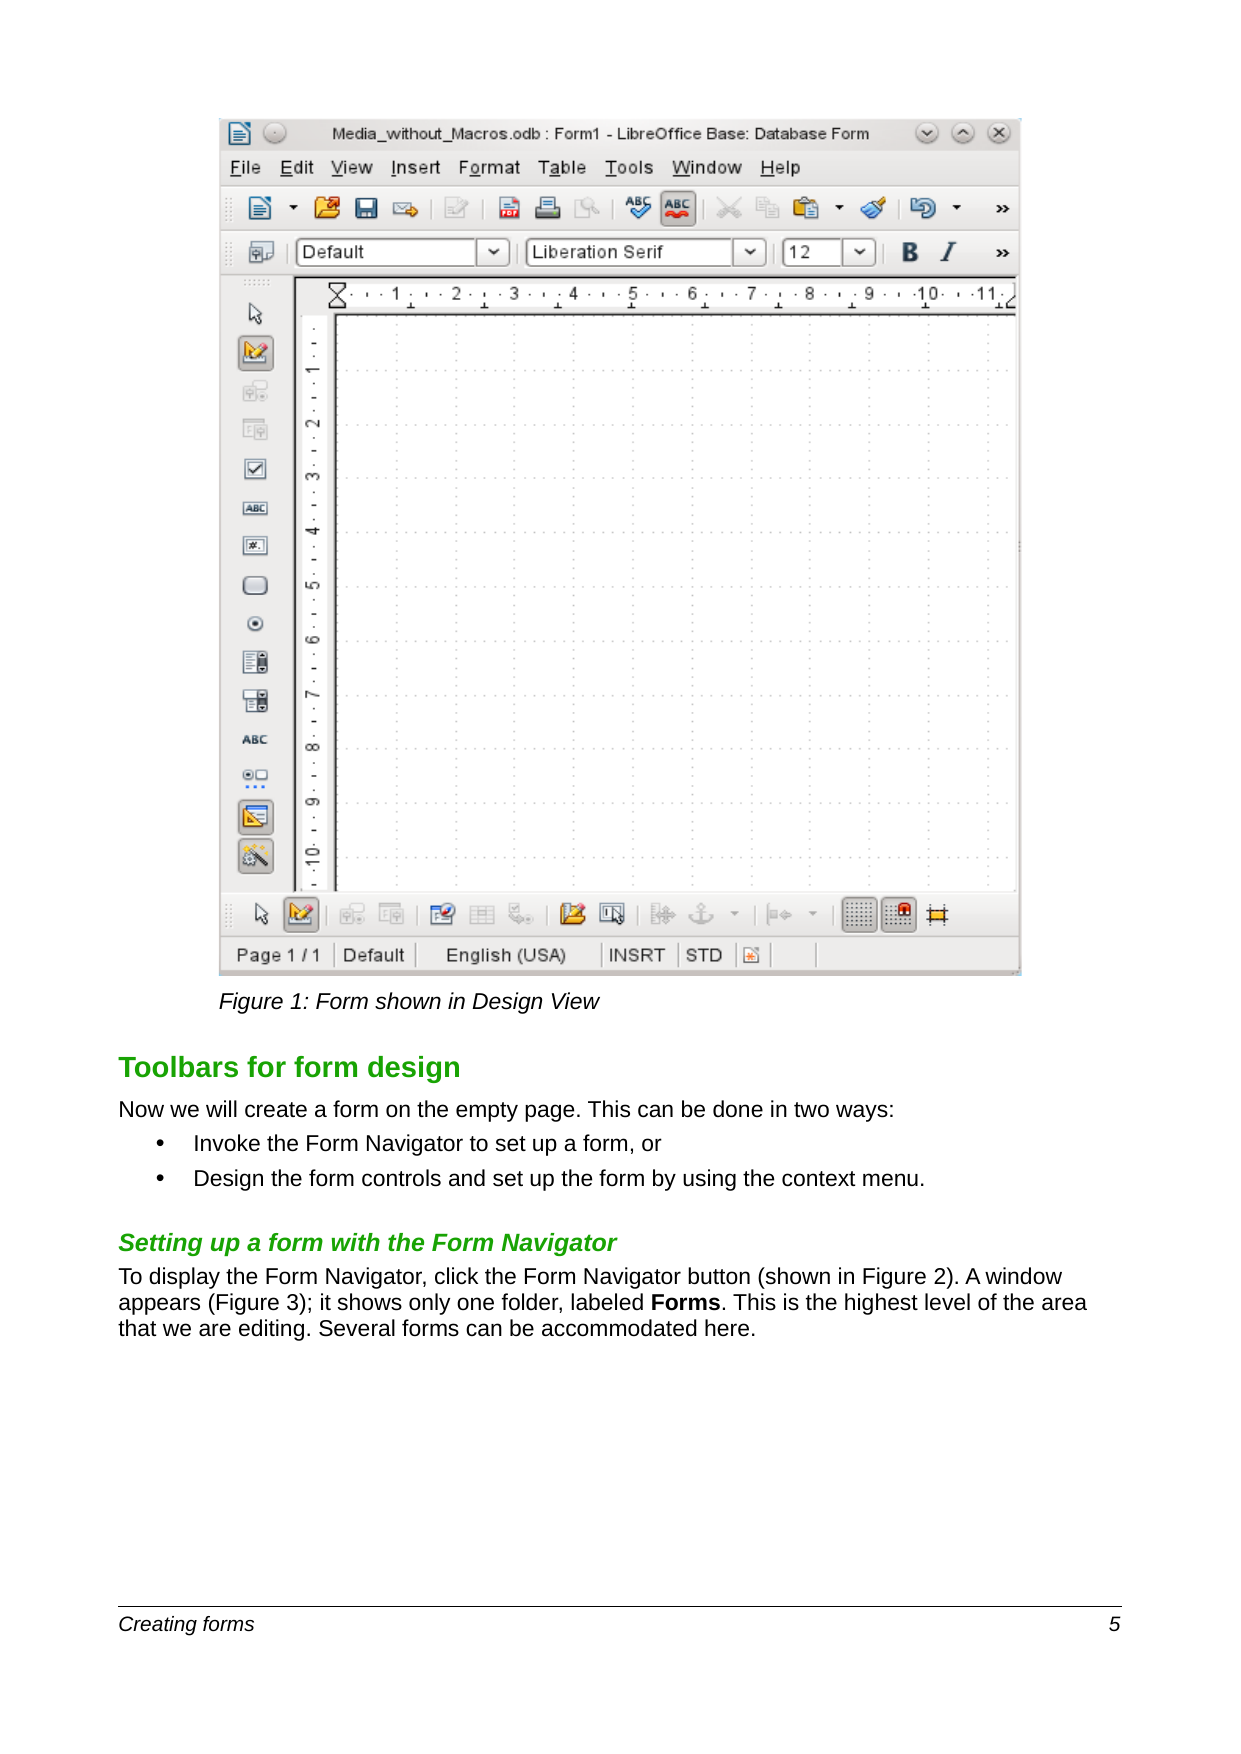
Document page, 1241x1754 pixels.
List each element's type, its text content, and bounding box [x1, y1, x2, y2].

list Design the form controls and set up the form by using the context menu. [156, 1163, 1122, 1192]
list Now we will create a form on the empty page. This can be done in two ways: [118, 1096, 1122, 1122]
list Invoke the Form Navigator to set up a form, or [156, 1128, 1122, 1157]
text To display the Form Navigator, click the Form Navigator button (shown in Figure 2). A window appears (Figure 3); it shows only one folder, labeled Forms. This is the highest level of the area that we are editing. Several forms can be accommodated here. [118, 1263, 1122, 1342]
picture [218, 118, 1022, 976]
text Figure 1: Form shown in Design View [218, 976, 1022, 1014]
subtitle Toolbars for form design [118, 1049, 1122, 1083]
subtitle Setting up a form with the Form Navigator [118, 1227, 1122, 1256]
